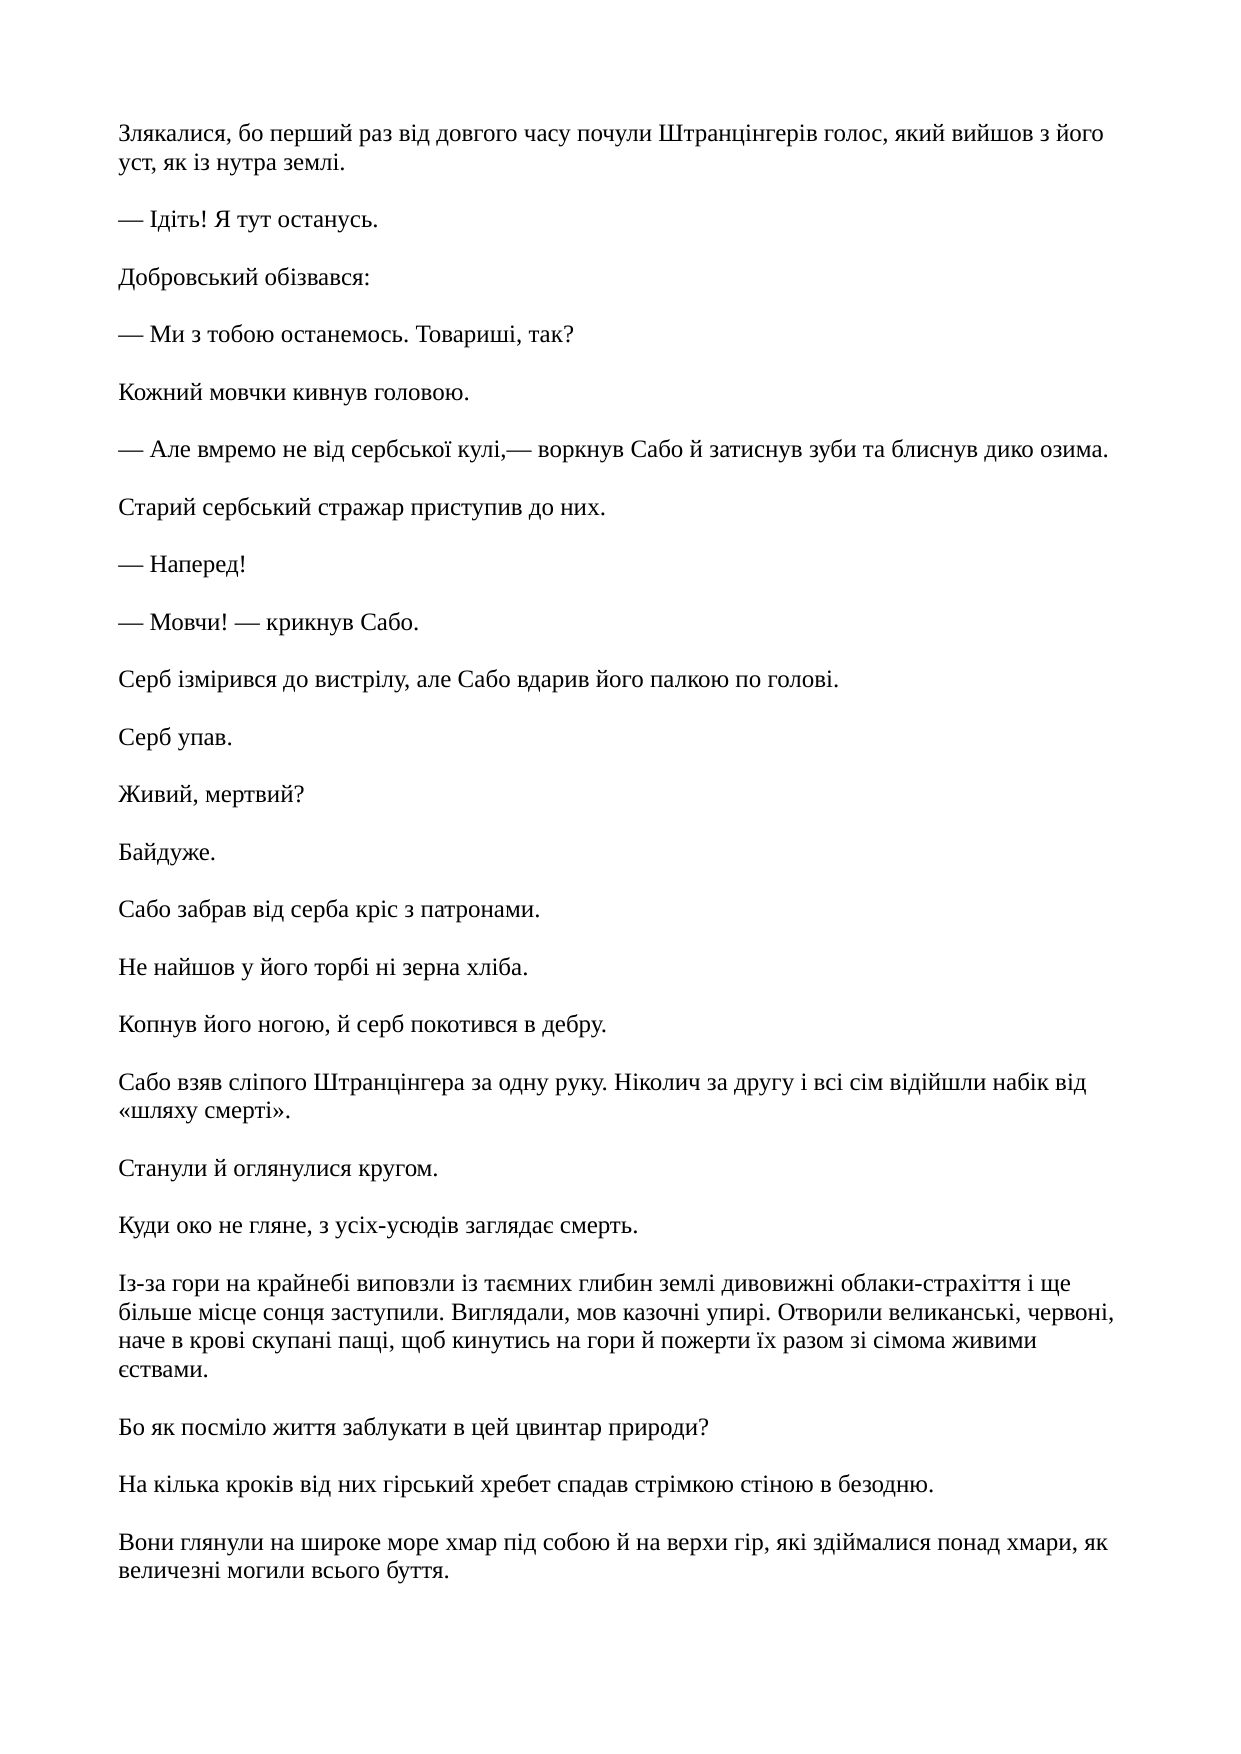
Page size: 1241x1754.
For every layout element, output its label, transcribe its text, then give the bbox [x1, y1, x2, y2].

text Живий, мертвий? [118, 779, 1122, 808]
text — Але вмремо не від сербської кулі,— воркнув Сабо й затиснув зуби та блиснув дико озима. [118, 434, 1122, 463]
text Байдуже. [118, 837, 1122, 866]
text Серб ізмірився до вистрілу, але Сабо вдарив його палкою по голові. [118, 664, 1122, 693]
text Із-за гори на крайнебі виповзли із таємних глибин землі дивовижні облаки-страхіття і ще більше місце сонця заступили. Виглядали, мов казочні упирі. Отворили великанські, червоні, наче в крові скупані пащі, щоб кинутись на гори й пожерти їх разом зі сімома живими єствами. [118, 1268, 1122, 1383]
text Сабо забрав від серба кріс з патронами. [118, 894, 1122, 923]
text — Наперед! [118, 549, 1122, 578]
text Сабо взяв сліпого Штранцінгера за одну руку. Ніколич за другу і всі сім відійшли набік від «шляху смерті». [118, 1067, 1122, 1124]
text Копнув його ногою, й серб покотився в дебру. [118, 1009, 1122, 1038]
text Добровський обізвався: [118, 262, 1122, 291]
text Кожний мовчки кивнув головою. [118, 377, 1122, 406]
text — Ми з тобою останемось. Товариші, так? [118, 319, 1122, 348]
text На кілька кроків від них гірський хребет спадав стрімкою стіною в безодню. [118, 1469, 1122, 1498]
text Старий сербський стражар приступив до них. [118, 492, 1122, 521]
text Куди око не гляне, з усіх-усюдів заглядає смерть. [118, 1211, 1122, 1239]
text Не найшов у його торбі ні зерна хліба. [118, 952, 1122, 981]
text — Ідіть! Я тут останусь. [118, 204, 1122, 233]
text Серб упав. [118, 722, 1122, 751]
text Бо як посміло життя заблукати в цей цвинтар природи? [118, 1412, 1122, 1441]
text Станули й оглянулися кругом. [118, 1153, 1122, 1182]
text — Мовчи! — крикнув Сабо. [118, 607, 1122, 636]
text Злякалися, бо перший раз від довгого часу почули Штранцінгерів голос, який вийшов з його уст, як із нутра землі. [118, 118, 1122, 176]
text Вони глянули на широке море хмар під собою й на верхи гір, які здіймалися понад хмари, як величезні могили всього буття. [118, 1527, 1122, 1584]
